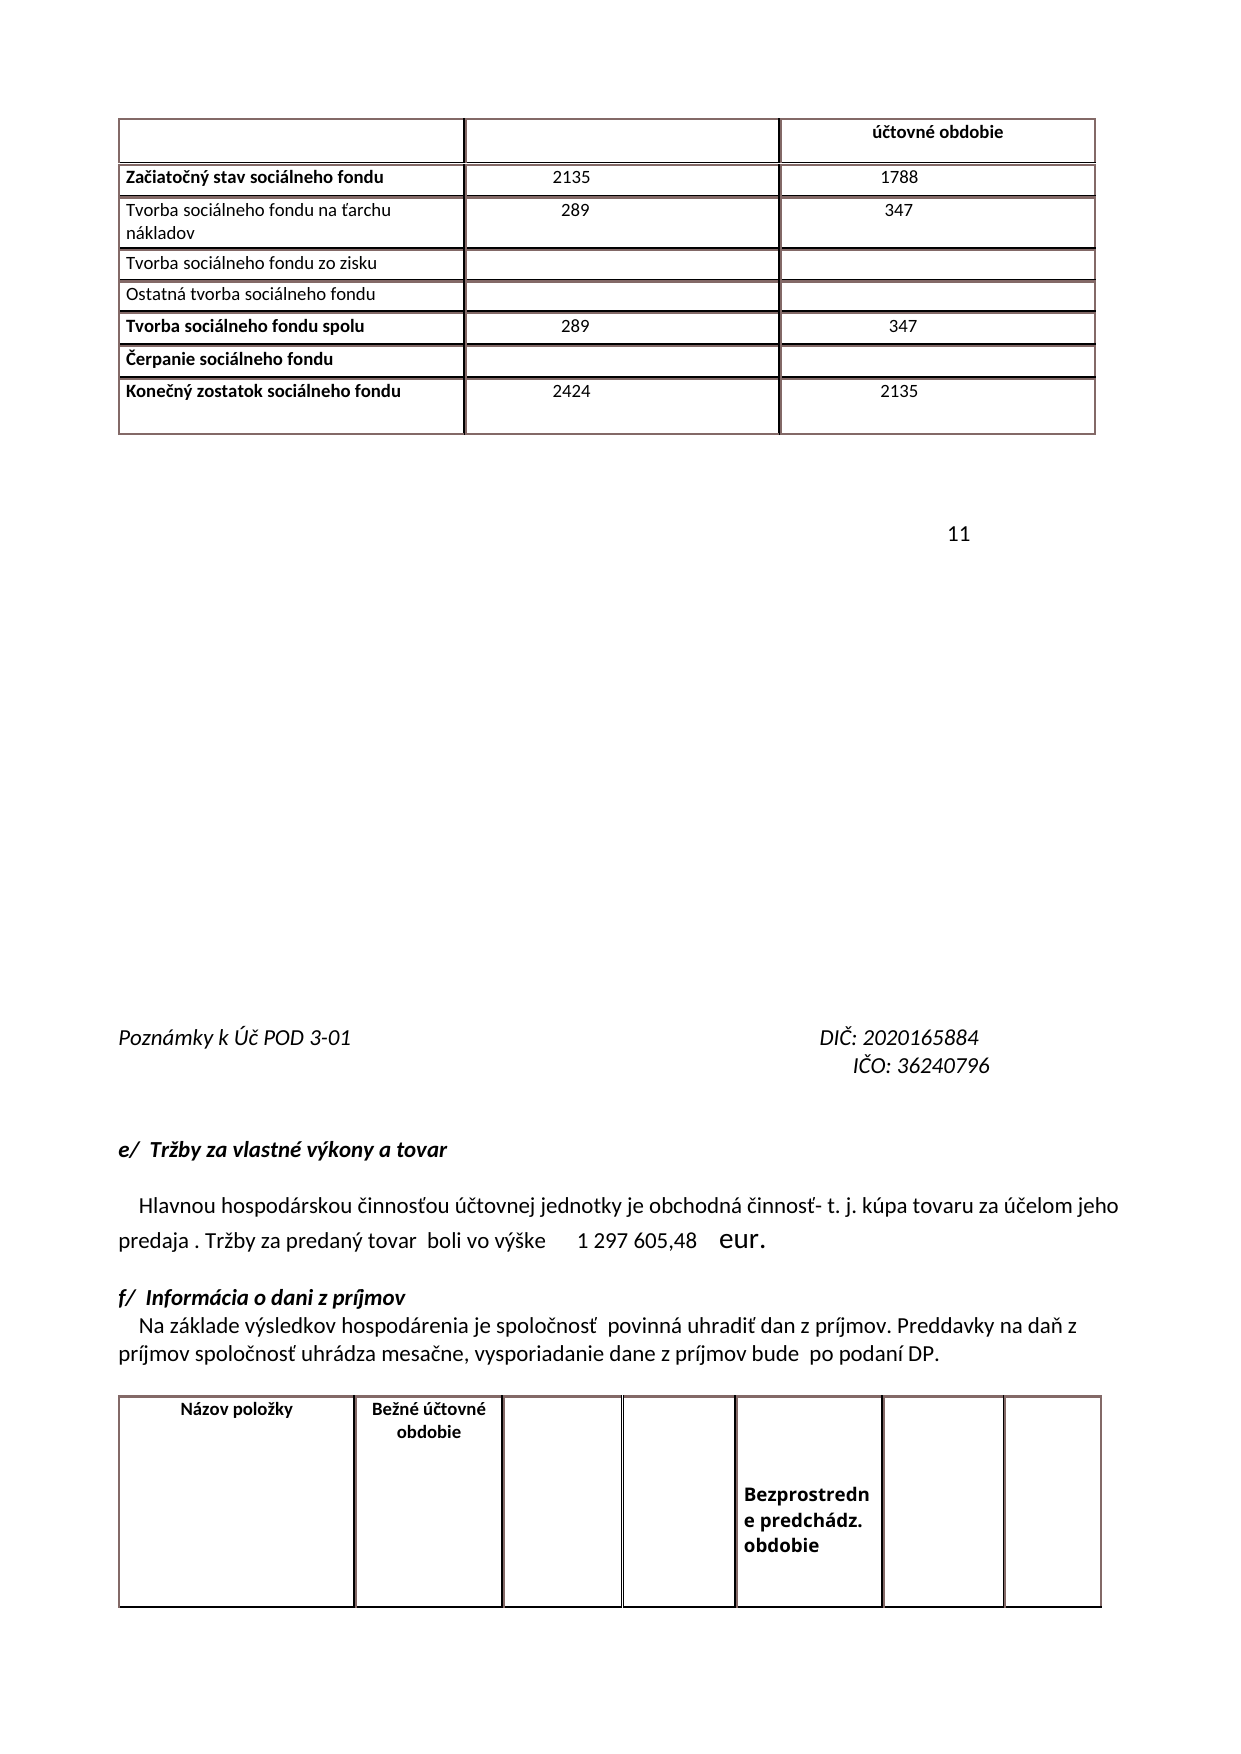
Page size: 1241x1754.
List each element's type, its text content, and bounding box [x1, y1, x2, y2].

table_cell Začiatočný stav sociálneho fondu [120, 166, 463, 195]
table_cell Tvorba sociálneho fondu zo zisku [120, 251, 463, 279]
table_cell [782, 283, 1094, 310]
text f/ Informácia o dani z príjmov [118, 1283, 1122, 1311]
text Na základe výsledkov hospodárenia je spoločnosť povinná uhradiť dan z príjmov. Preddavky na daň z príjmov spoločnosť uhrádza mesačne, vysporiadanie dane z príjmov bude po podaní DP. [118, 1311, 1122, 1367]
table_cell [782, 251, 1094, 279]
table_cell 347 [782, 199, 1094, 247]
table_cell [782, 347, 1094, 376]
table_cell Ostatná tvorba sociálneho fondu [120, 283, 463, 310]
table_cell 289 [467, 314, 778, 343]
table_cell [467, 283, 778, 310]
table_cell 2135 [782, 380, 1094, 433]
text Poznámky k Úč POD 3-01 DIČ: 2020165884 [118, 1023, 1122, 1052]
table_cell 289 [467, 199, 778, 247]
table_header [1006, 1398, 1100, 1606]
text e/ Tržby za vlastné výkony a tovar [118, 1136, 1122, 1164]
text IČO: 36240796 [118, 1052, 1122, 1079]
table_header Bežné účtovné obdobie [357, 1398, 501, 1606]
table_cell Čerpanie sociálneho fondu [120, 347, 463, 376]
text 11 [118, 519, 1122, 547]
table_header [467, 120, 778, 162]
table_cell Konečný zostatok sociálneho fondu [120, 380, 463, 433]
table_cell 2424 [467, 380, 778, 433]
table_header [120, 120, 463, 162]
table_cell 1788 [782, 166, 1094, 195]
table_cell Tvorba sociálneho fondu na ťarchu nákladov [120, 199, 463, 247]
table_header účtovné obdobie [782, 120, 1094, 162]
table_cell [467, 347, 778, 376]
table_header Bezprostredne predchádz. obdobie [738, 1398, 881, 1606]
table_cell 2135 [467, 166, 778, 195]
table_header [505, 1398, 621, 1606]
table_header [885, 1398, 1003, 1606]
table_cell [467, 251, 778, 279]
table_cell 347 [782, 314, 1094, 343]
table_header Názov položky [120, 1398, 353, 1606]
text Hlavnou hospodárskou činnosťou účtovnej jednotky je obchodná činnosť- t. j. kúpa tovaru za účelom jeho predaja . Tržby za predaný tovar boli vo výške 1 297 605,48 eur. [118, 1192, 1122, 1255]
table_cell Tvorba sociálneho fondu spolu [120, 314, 463, 343]
table_header [624, 1398, 734, 1606]
